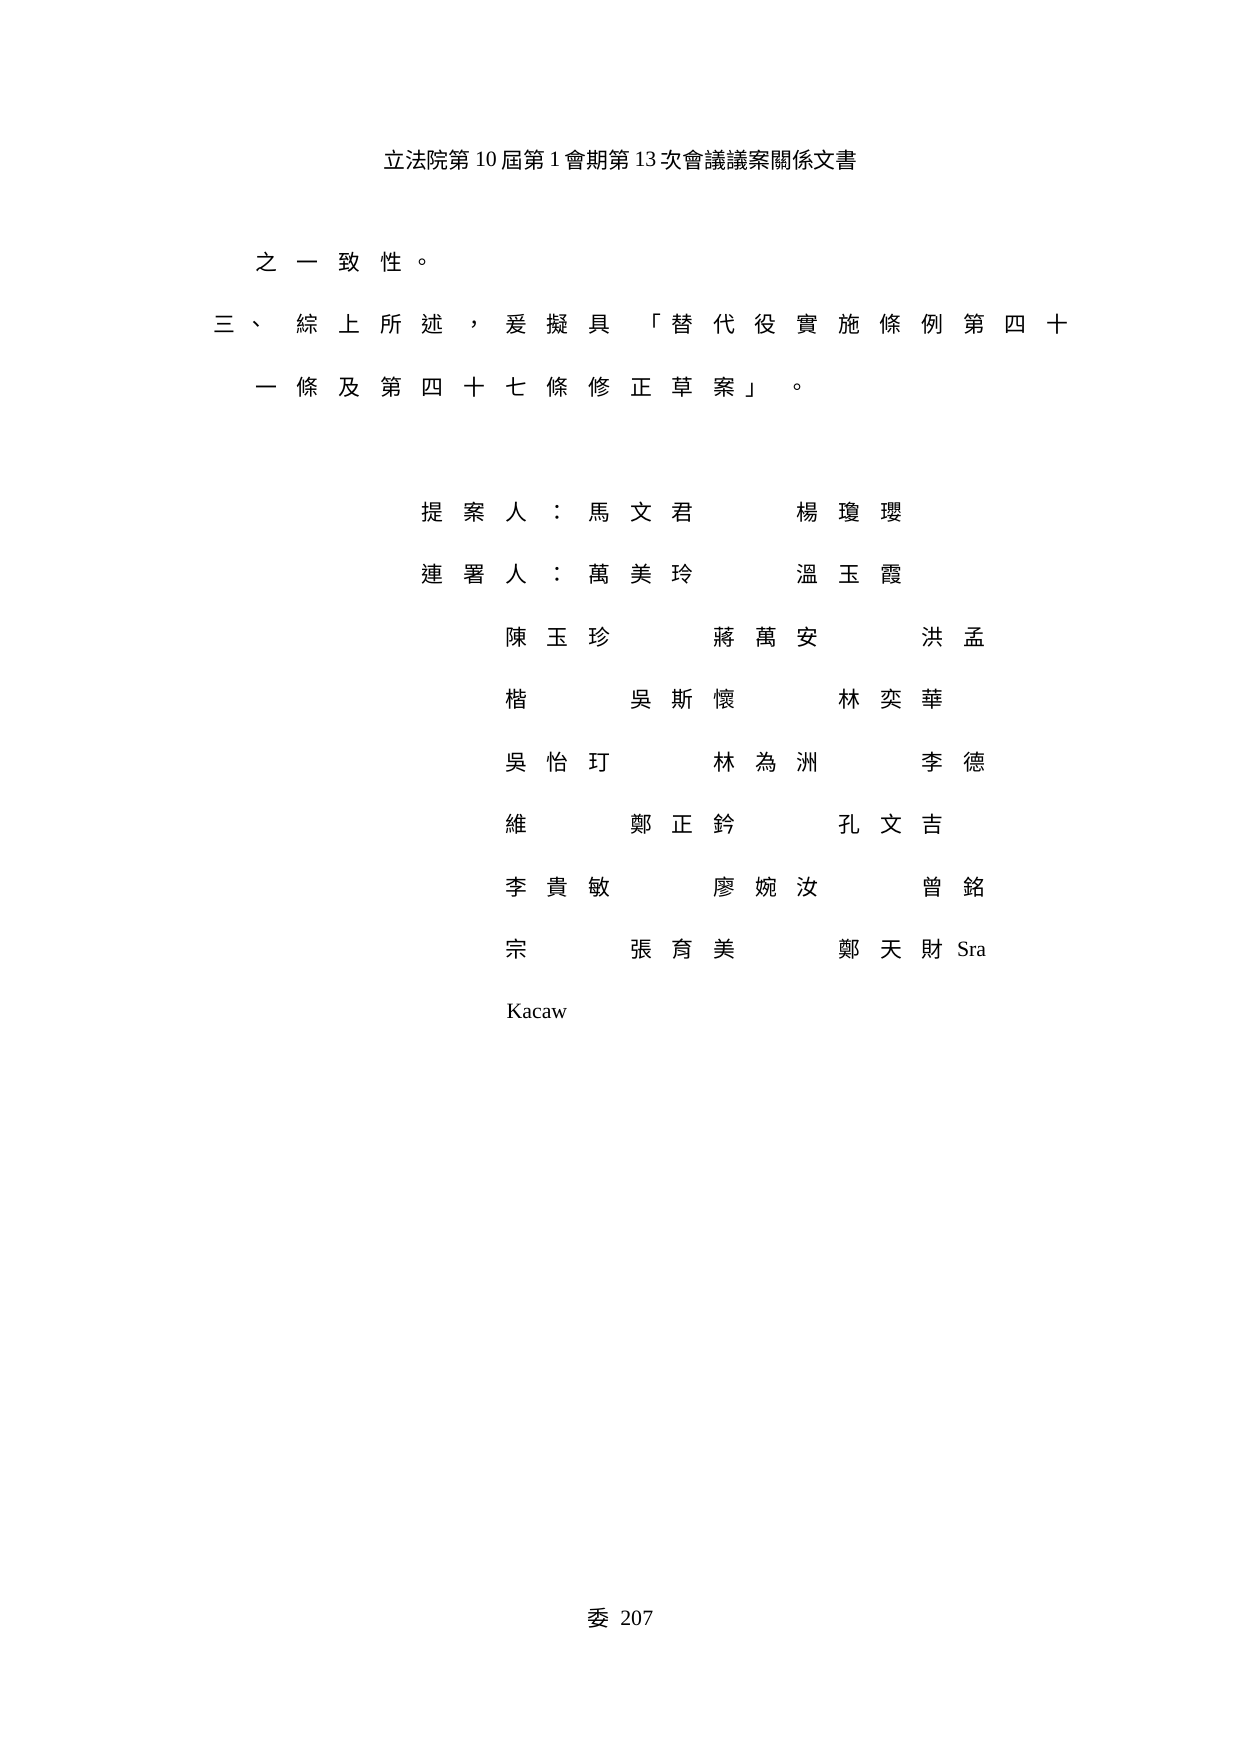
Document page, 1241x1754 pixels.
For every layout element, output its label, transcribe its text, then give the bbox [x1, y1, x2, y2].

text 連署人：萬美玲 溫玉霞 陳玉珍 蔣萬安 洪孟楷 吳斯懷 林奕華 吳怡玎 林為洲 李德維 鄭正鈐 孔文吉 李貴敏 廖婉汝 曾銘宗 張育美 鄭天財Sra Kacaw [403, 531, 1012, 1031]
text 之一致性。 [184, 219, 1078, 281]
text 提案人：馬文君 楊瓊瓔 [403, 469, 1012, 531]
text 三、綜上所述，爰擬具「替代役實施條例第四十一條及第四十七條修正草案」。 [184, 281, 1078, 406]
